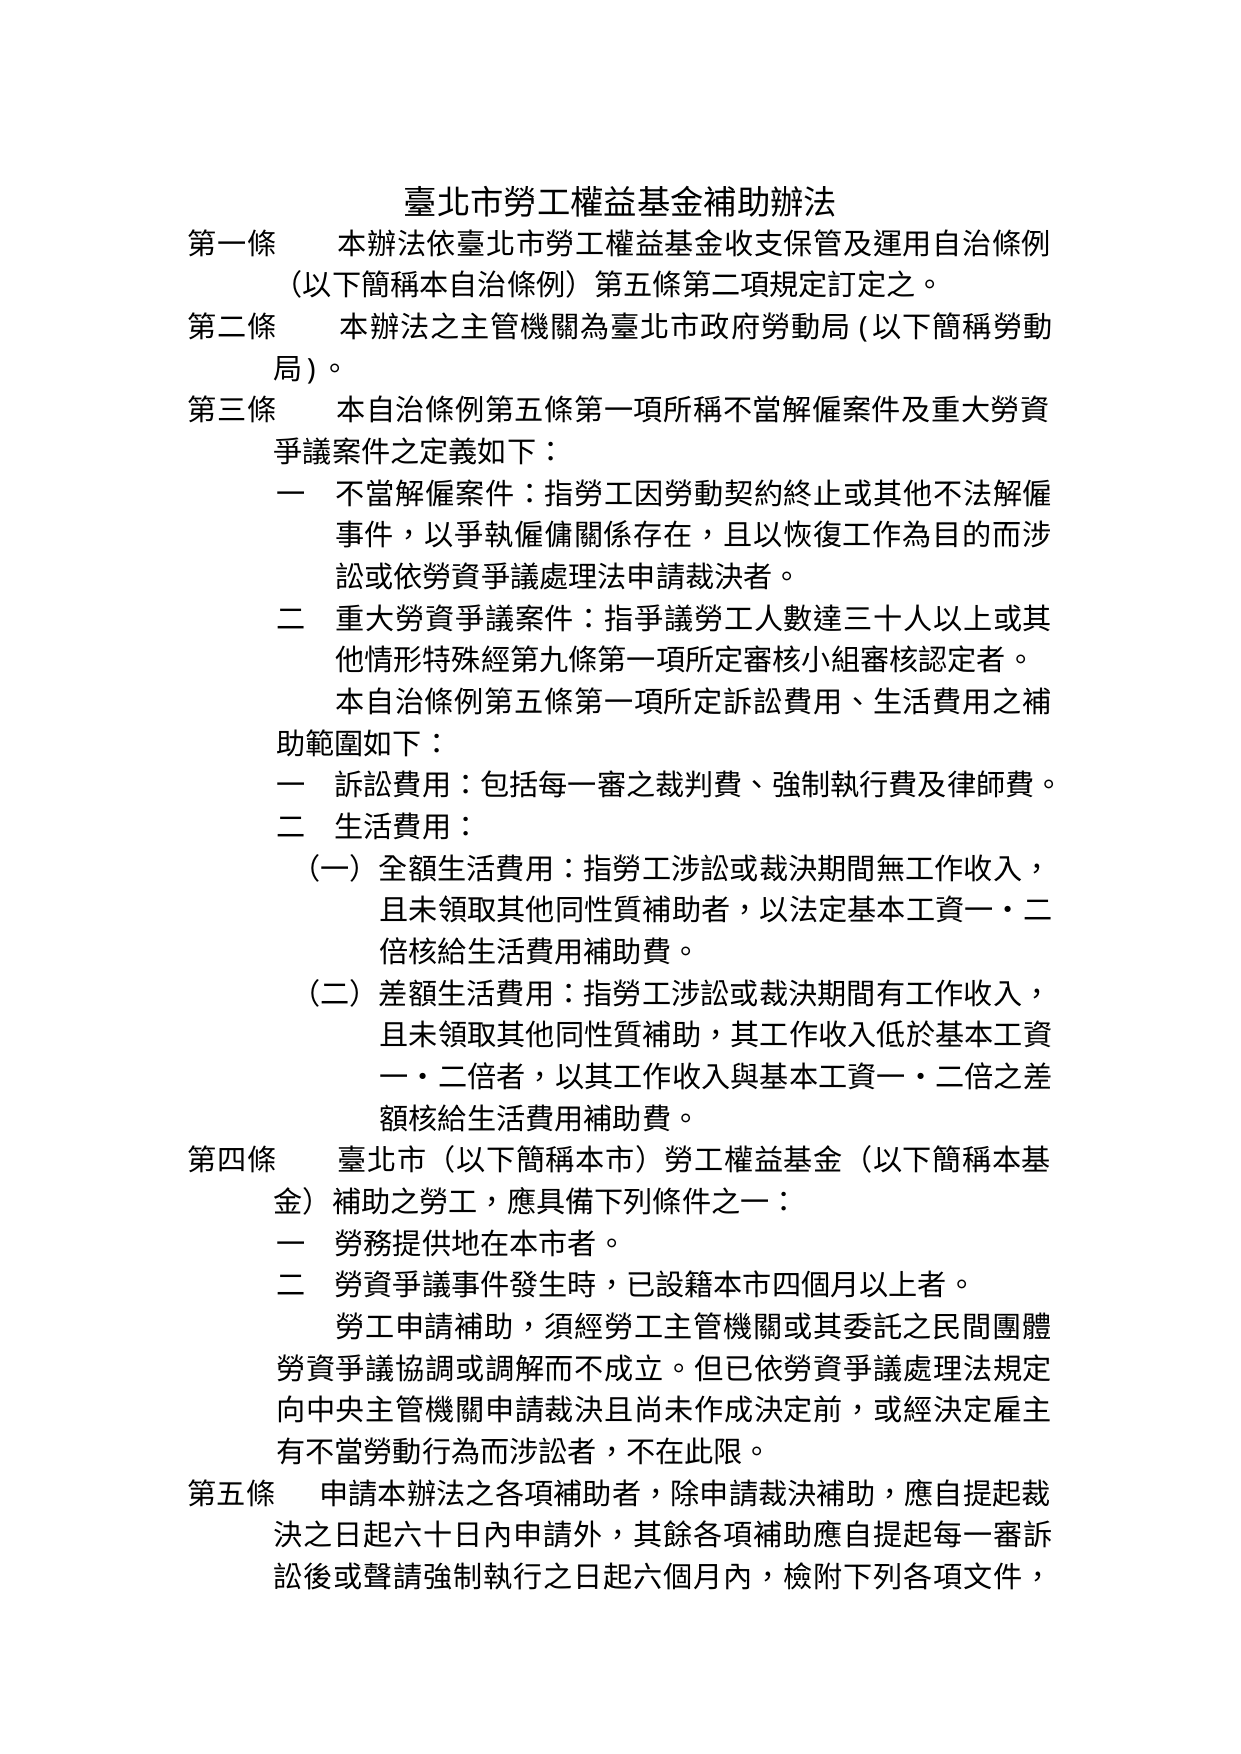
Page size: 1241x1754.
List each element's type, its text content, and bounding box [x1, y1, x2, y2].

text （一）全額生活費用：指勞工涉訟或裁決期間無工作收入，且未領取其他同性質補助者，以法定基本工資一‧二倍核給生活費用補助費。 [291, 846, 1053, 971]
text 第一條 本辦法依臺北市勞工權益基金收支保管及運用自治條例（以下簡稱本自治條例）第五條第二項規定訂定之。 [187, 221, 1053, 304]
text 第五條 申請本辦法之各項補助者，除申請裁決補助，應自提起裁決之日起六十日內申請外，其餘各項補助應自提起每一審訴訟後或聲請強制執行之日起六個月內，檢附下列各項文件， [187, 1471, 1053, 1596]
text 一 訴訟費用：包括每一審之裁判費、強制執行費及律師費。 [276, 762, 1053, 804]
text 二 勞資爭議事件發生時，已設籍本市四個月以上者。 [276, 1262, 1053, 1304]
text 第四條 臺北市（以下簡稱本市）勞工權益基金（以下簡稱本基金）補助之勞工，應具備下列條件之一： [187, 1137, 1053, 1221]
text 二 重大勞資爭議案件：指爭議勞工人數達三十人以上或其他情形特殊經第九條第一項所定審核小組審核認定者。 [276, 596, 1053, 679]
text 一 勞務提供地在本市者。 [276, 1221, 1053, 1262]
text 臺北市勞工權益基金補助辦法 [187, 158, 1053, 221]
text 二 生活費用： [276, 804, 1053, 846]
text 本自治條例第五條第一項所定訴訟費用、生活費用之補助範圍如下： [276, 679, 1053, 762]
text 第二條 本辦法之主管機關為臺北市政府勞動局(以下簡稱勞動局)。 [187, 304, 1053, 387]
text （二）差額生活費用：指勞工涉訟或裁決期間有工作收入，且未領取其他同性質補助，其工作收入低於基本工資一‧二倍者，以其工作收入與基本工資一‧二倍之差額核給生活費用補助費。 [291, 971, 1053, 1137]
text 勞工申請補助，須經勞工主管機關或其委託之民間團體勞資爭議協調或調解而不成立。但已依勞資爭議處理法規定向中央主管機關申請裁決且尚未作成決定前，或經決定雇主有不當勞動行為而涉訟者，不在此限。 [276, 1304, 1053, 1471]
text 第三條 本自治條例第五條第一項所稱不當解僱案件及重大勞資爭議案件之定義如下： [187, 387, 1053, 471]
text 一 不當解僱案件：指勞工因勞動契約終止或其他不法解僱事件，以爭執僱傭關係存在，且以恢復工作為目的而涉訟或依勞資爭議處理法申請裁決者。 [276, 471, 1053, 596]
